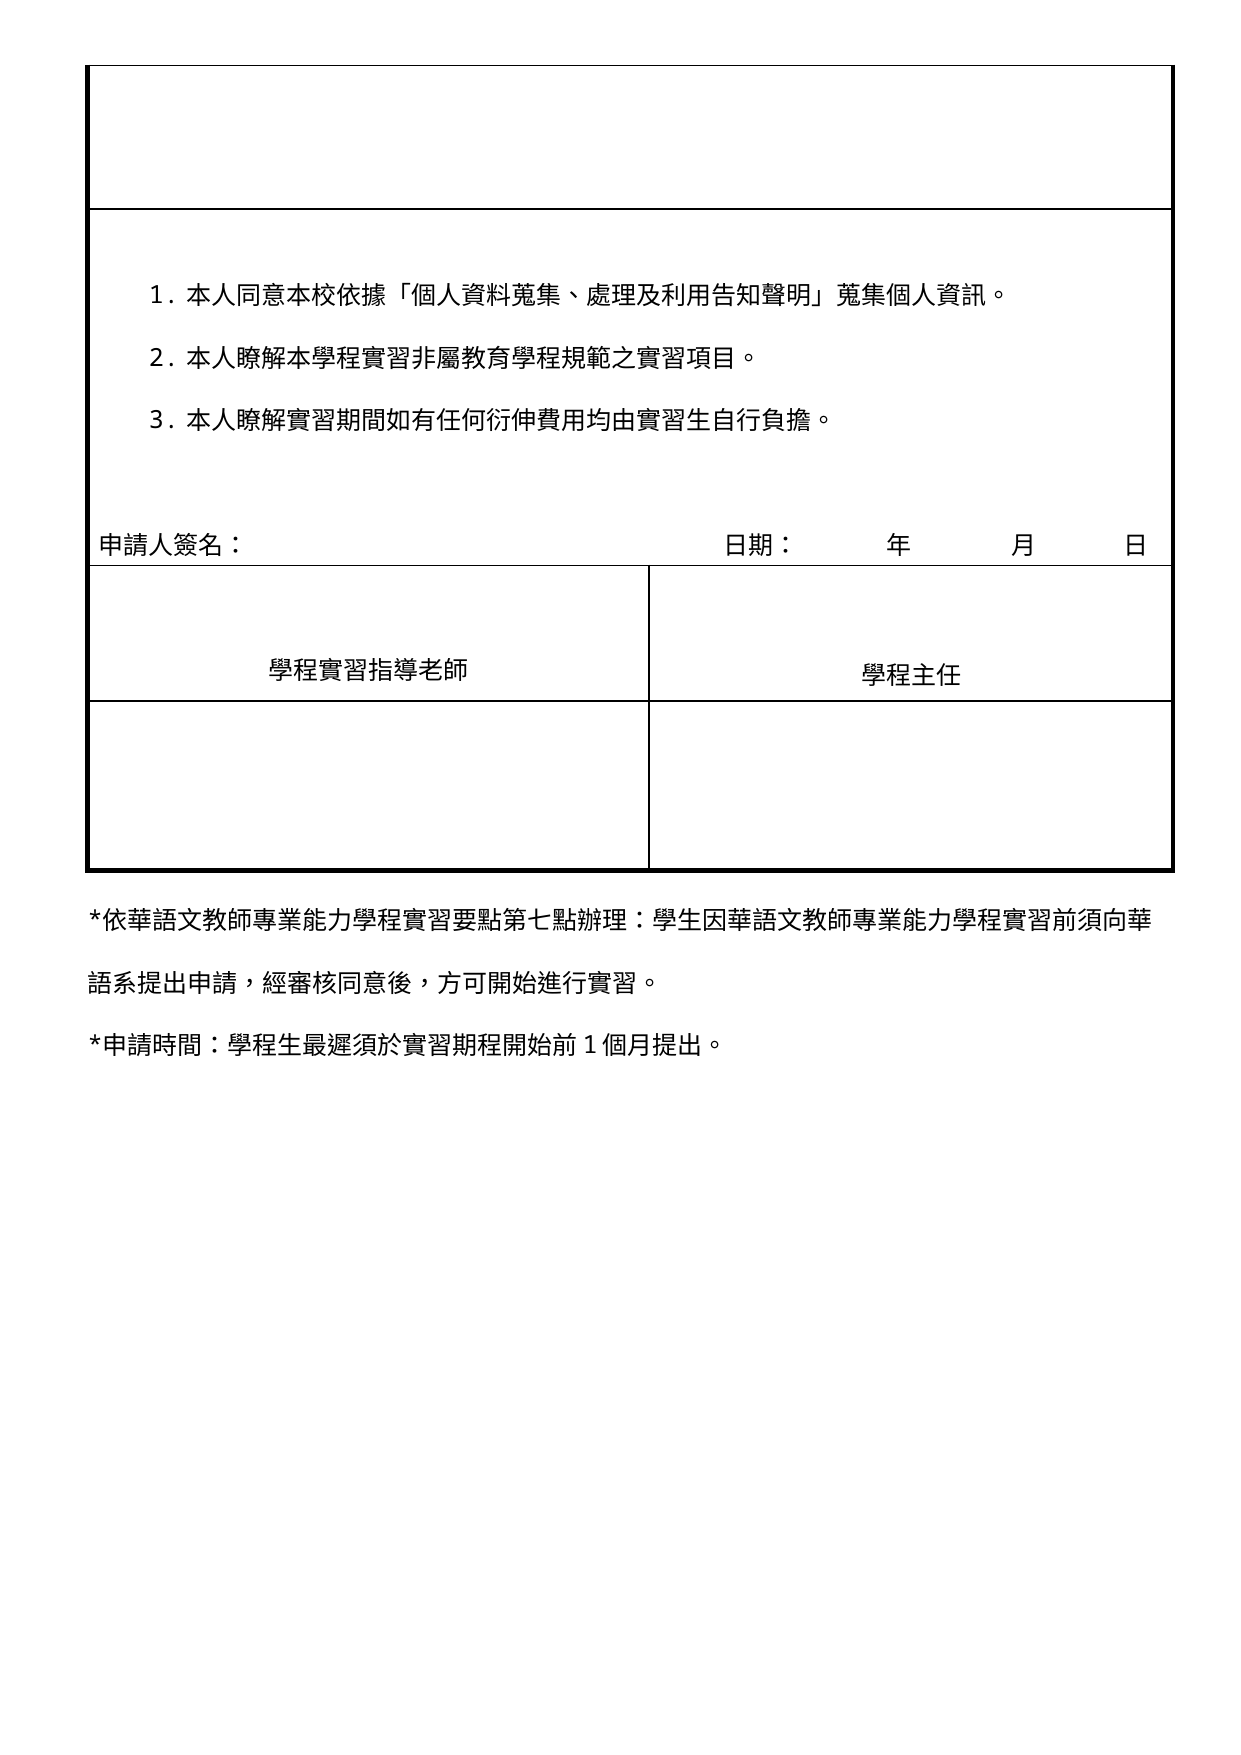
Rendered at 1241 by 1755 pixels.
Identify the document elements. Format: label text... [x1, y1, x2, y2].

table_cell [90, 66, 1171, 208]
table_cell 本人同意本校依據「個人資料蒐集、處理及利用告知聲明」蒐集個人資訊。 本人瞭解本學程實習非屬教育學程規範之實習項目。 本人瞭解實習期間如有任何衍伸費用均由實習生自行負擔。 申請人簽名： 日期： 年 月 日 [90, 210, 1171, 564]
table_cell 學程實習指導老師 [90, 566, 648, 700]
text *依華語文教師專業能力學程實習要點第七點辦理：學生因華語文教師專業能力學程實習前須向華語系提出申請，經審核同意後，方可開始進行實習。 [87, 877, 1162, 1002]
table_cell [90, 702, 648, 868]
table_cell 學程主任 [650, 566, 1171, 700]
table_cell [650, 702, 1171, 868]
text *申請時間：學程生最遲須於實習期程開始前1個月提出。 [87, 1002, 1162, 1064]
